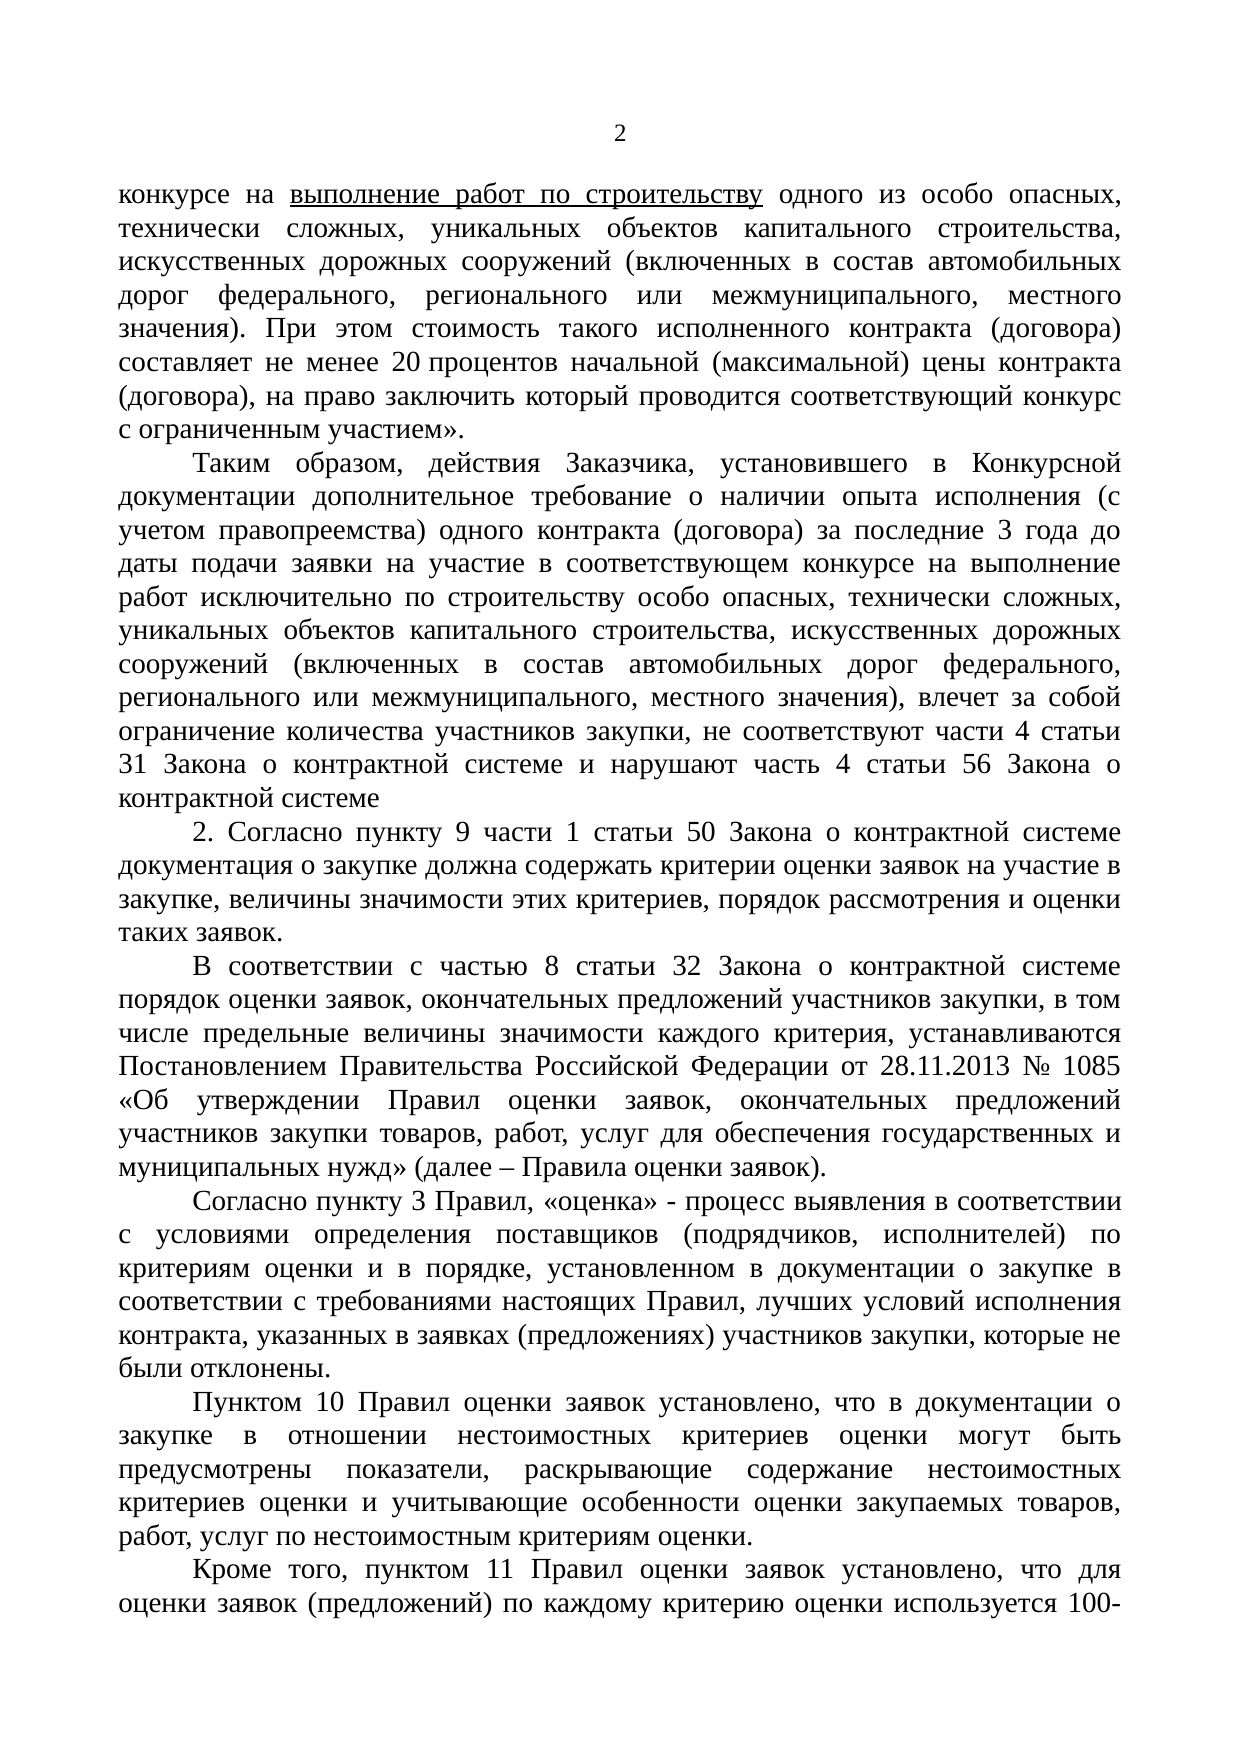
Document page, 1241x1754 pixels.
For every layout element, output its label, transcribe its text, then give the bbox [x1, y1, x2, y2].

text 2. Согласно пункту 9 части 1 статьи 50 Закона о контрактной системе документация о закупке должна содержать критерии оценки заявок на участие в закупке, величины значимости этих критериев, порядок рассмотрения и оценки таких заявок. [118, 814, 1122, 948]
text конкурсе на выполнение работ по строительству одного из особо опасных, технически сложных, уникальных объектов капитального строительства, искусственных дорожных сооружений (включенных в состав автомобильных дорог федерального, регионального или межмуниципального, местного значения). При этом стоимость такого исполненного контракта (договора) составляет не менее 20 процентов начальной (максимальной) цены контракта (договора), на право заключить который проводится соответствующий конкурс с ограниченным участием». [118, 176, 1122, 445]
text Кроме того, пунктом 11 Правил оценки заявок установлено, что для оценки заявок (предложений) по каждому критерию оценки используется 100- [118, 1552, 1122, 1619]
text Таким образом, действия Заказчика, установившего в Конкурсной документации дополнительное требование о наличии опыта исполнения (с учетом правопреемства) одного контракта (договора) за последние 3 года до даты подачи заявки на участие в соответствующем конкурсе на выполнение работ исключительно по строительству особо опасных, технически сложных, уникальных объектов капитального строительства, искусственных дорожных сооружений (включенных в состав автомобильных дорог федерального, регионального или межмуниципального, местного значения), влечет за собой ограничение количества участников закупки, не соответствуют части 4 статьи 31 Закона о контрактной системе и нарушают часть 4 статьи 56 Закона о контрактной системе [118, 445, 1122, 814]
text В соответствии с частью 8 статьи 32 Закона о контрактной системе порядок оценки заявок, окончательных предложений участников закупки, в том числе предельные величины значимости каждого критерия, устанавливаются Постановлением Правительства Российской Федерации от 28.11.2013 № 1085 «Об утверждении Правил оценки заявок, окончательных предложений участников закупки товаров, работ, услуг для обеспечения государственных и муниципальных нужд» (далее – Правила оценки заявок). [118, 948, 1122, 1183]
text Пунктом 10 Правил оценки заявок установлено, что в документации о закупке в отношении нестоимостных критериев оценки могут быть предусмотрены показатели, раскрывающие содержание нестоимостных критериев оценки и учитывающие особенности оценки закупаемых товаров, работ, услуг по нестоимостным критериям оценки. [118, 1384, 1122, 1552]
text Согласно пункту 3 Правил, «оценка» - процесс выявления в соответствии с условиями определения поставщиков (подрядчиков, исполнителей) по критериям оценки и в порядке, установленном в документации о закупке в соответствии с требованиями настоящих Правил, лучших условий исполнения контракта, указанных в заявках (предложениях) участников закупки, которые не были отклонены. [118, 1183, 1122, 1384]
